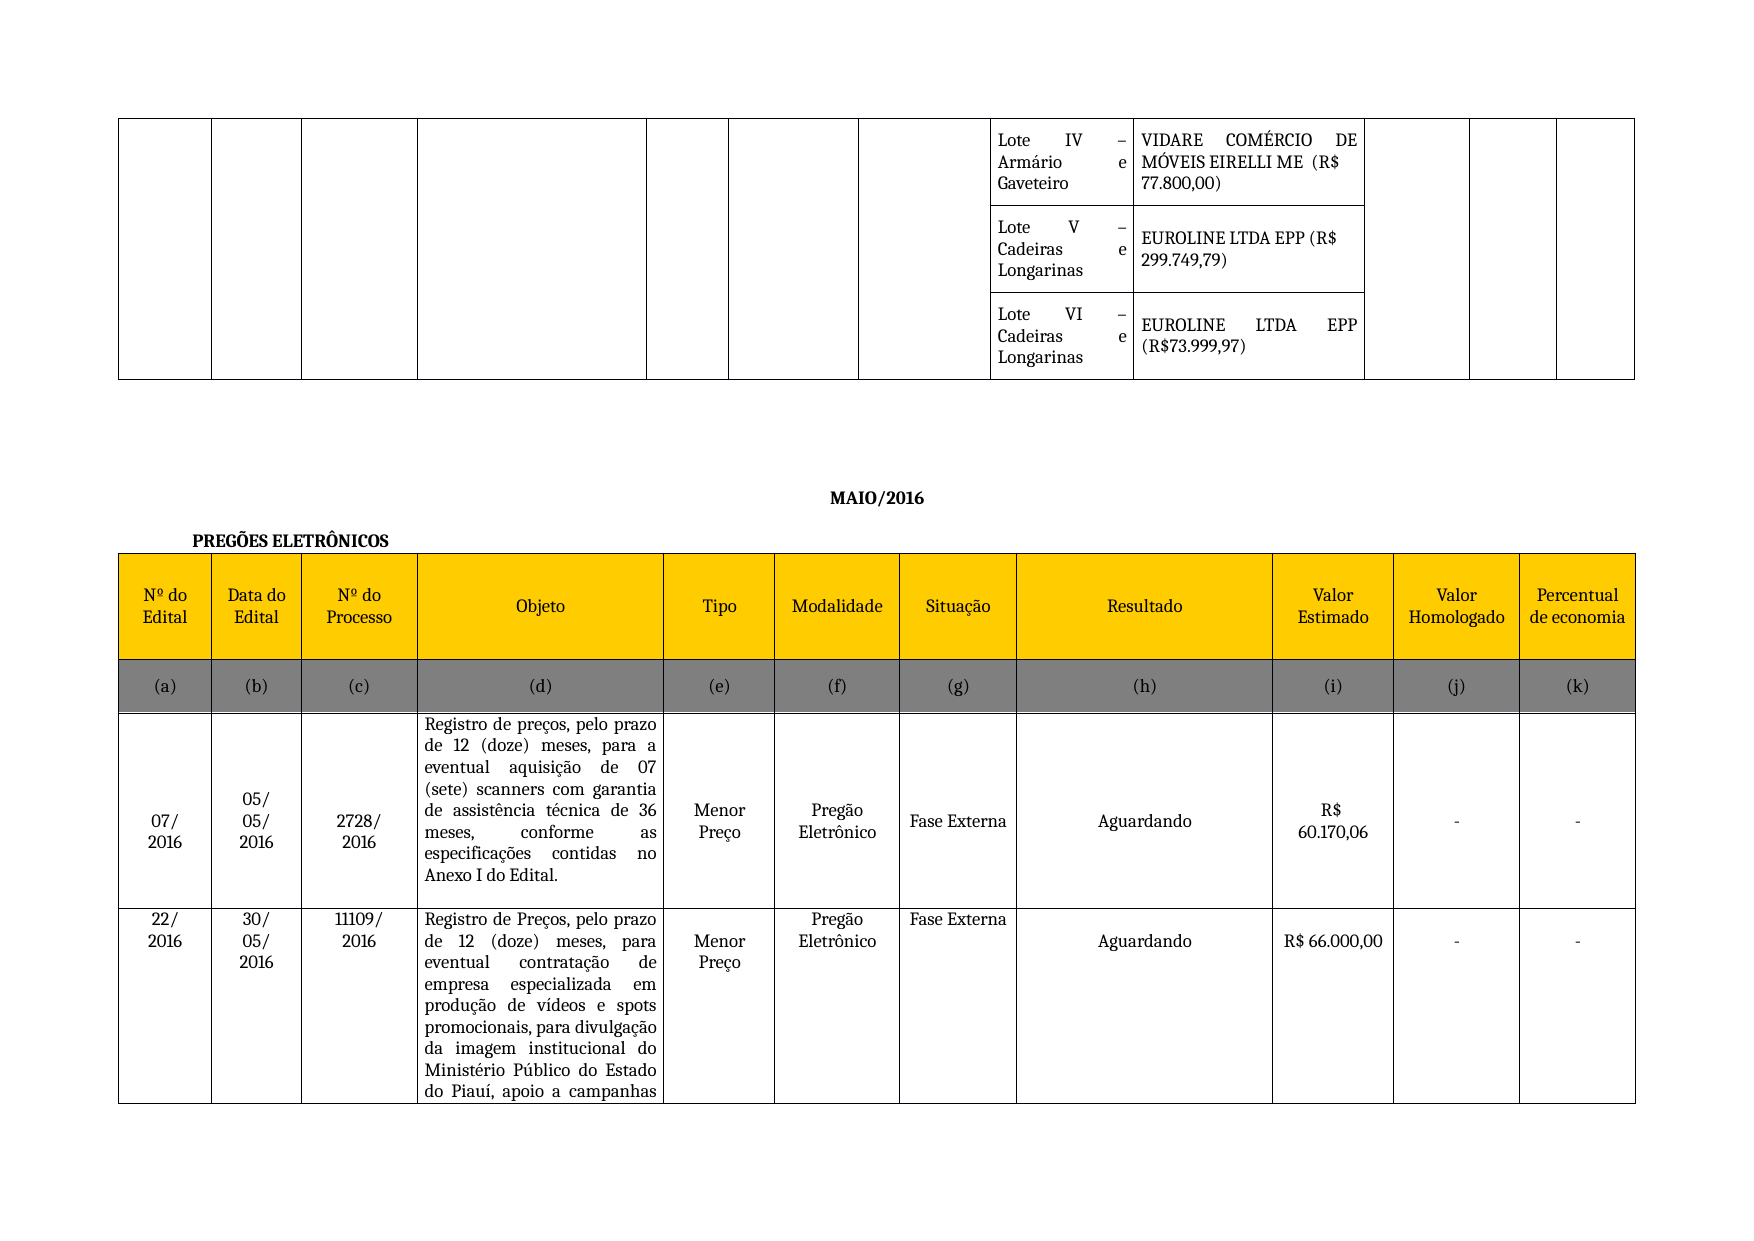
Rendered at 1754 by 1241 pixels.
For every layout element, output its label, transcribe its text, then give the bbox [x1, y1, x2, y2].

table_header Tipo [664, 554, 774, 659]
table_cell Lote IV – Armário e Gaveteiro [991, 119, 1133, 205]
table_cell Pregão Eletrônico [775, 714, 899, 907]
table_header Valor Homologado [1394, 554, 1519, 659]
table_cell VIDARE COMÉRCIO DE MÓVEIS EIRELLI ME (R$ 77.800,00) [1134, 119, 1364, 205]
table_cell [647, 119, 728, 379]
table_cell [418, 119, 646, 379]
table_cell Menor Preço [664, 909, 774, 1103]
table_cell R$ 60.170,06 [1273, 714, 1393, 907]
table_cell 05/ 05/ 2016 [212, 714, 301, 907]
table_cell EUROLINE LTDA EPP (R$ 299.749,79) [1134, 206, 1364, 292]
table_cell [302, 119, 417, 379]
table_header Situação [900, 554, 1016, 659]
table_cell (k) [1520, 660, 1635, 712]
table_header Nº do Edital [119, 554, 211, 659]
table_cell - [1520, 909, 1635, 1103]
table_cell Fase Externa [900, 909, 1016, 1103]
table_cell (a) [119, 660, 211, 712]
table_cell (d) [418, 660, 663, 712]
table_cell [729, 119, 858, 379]
table_header Objeto [418, 554, 663, 659]
table_cell [119, 119, 211, 379]
table_cell Fase Externa [900, 714, 1016, 907]
table_cell 07/ 2016 [119, 714, 211, 907]
table_cell R$ 66.000,00 [1273, 909, 1393, 1103]
table_cell [212, 119, 301, 379]
table_cell (h) [1017, 660, 1272, 712]
text PREGÕES ELETRÔNICOS [118, 531, 1636, 553]
table_header Resultado [1017, 554, 1272, 659]
table_cell EUROLINE LTDA EPP (R$73.999,97) [1134, 293, 1364, 379]
table_header Data do Edital [212, 554, 301, 659]
table_cell Pregão Eletrônico [775, 909, 899, 1103]
table_cell (i) [1273, 660, 1393, 712]
table_cell - [1520, 714, 1635, 907]
table_cell 30/ 05/ 2016 [212, 909, 301, 1103]
text MAIO/2016 [118, 488, 1636, 509]
table_cell [1470, 119, 1556, 379]
table_cell - [1394, 909, 1519, 1103]
table_cell (e) [664, 660, 774, 712]
table_cell Lote V – Cadeiras e Longarinas [991, 206, 1133, 292]
table_cell Registro de preços, pelo prazo de 12 (doze) meses, para a eventual aquisição de 07 (sete) scanners com garantia de assistência técnica de 36 meses, conforme as especificações contidas no Anexo I do Edital. [418, 714, 663, 907]
table_cell Lote VI – Cadeiras e Longarinas [991, 293, 1133, 379]
table_cell (g) [900, 660, 1016, 712]
table_cell Aguardando [1017, 714, 1272, 907]
table_cell [1557, 119, 1634, 379]
table_header Valor Estimado [1273, 554, 1393, 659]
table_cell (b) [212, 660, 301, 712]
table_cell Aguardando [1017, 909, 1272, 1103]
table_cell (c) [302, 660, 417, 712]
table_cell - [1394, 714, 1519, 907]
table_cell [859, 119, 990, 379]
table_cell 11109/ 2016 [302, 909, 417, 1103]
table_header Modalidade [775, 554, 899, 659]
table_header Nº do Processo [302, 554, 417, 659]
table_header Percentual de economia [1520, 554, 1635, 659]
table_cell 2728/ 2016 [302, 714, 417, 907]
table_cell Menor Preço [664, 714, 774, 907]
table_cell 22/ 2016 [119, 909, 211, 1103]
table_cell (j) [1394, 660, 1519, 712]
table_cell (f) [775, 660, 899, 712]
table_cell Registro de Preços, pelo prazo de 12 (doze) meses, para eventual contratação de empresa especializada em produção de vídeos e spots promocionais, para divulgação da imagem institucional do Ministério Público do Estado do Piauí, apoio a campanhas [418, 909, 663, 1103]
table_cell [1365, 119, 1469, 379]
